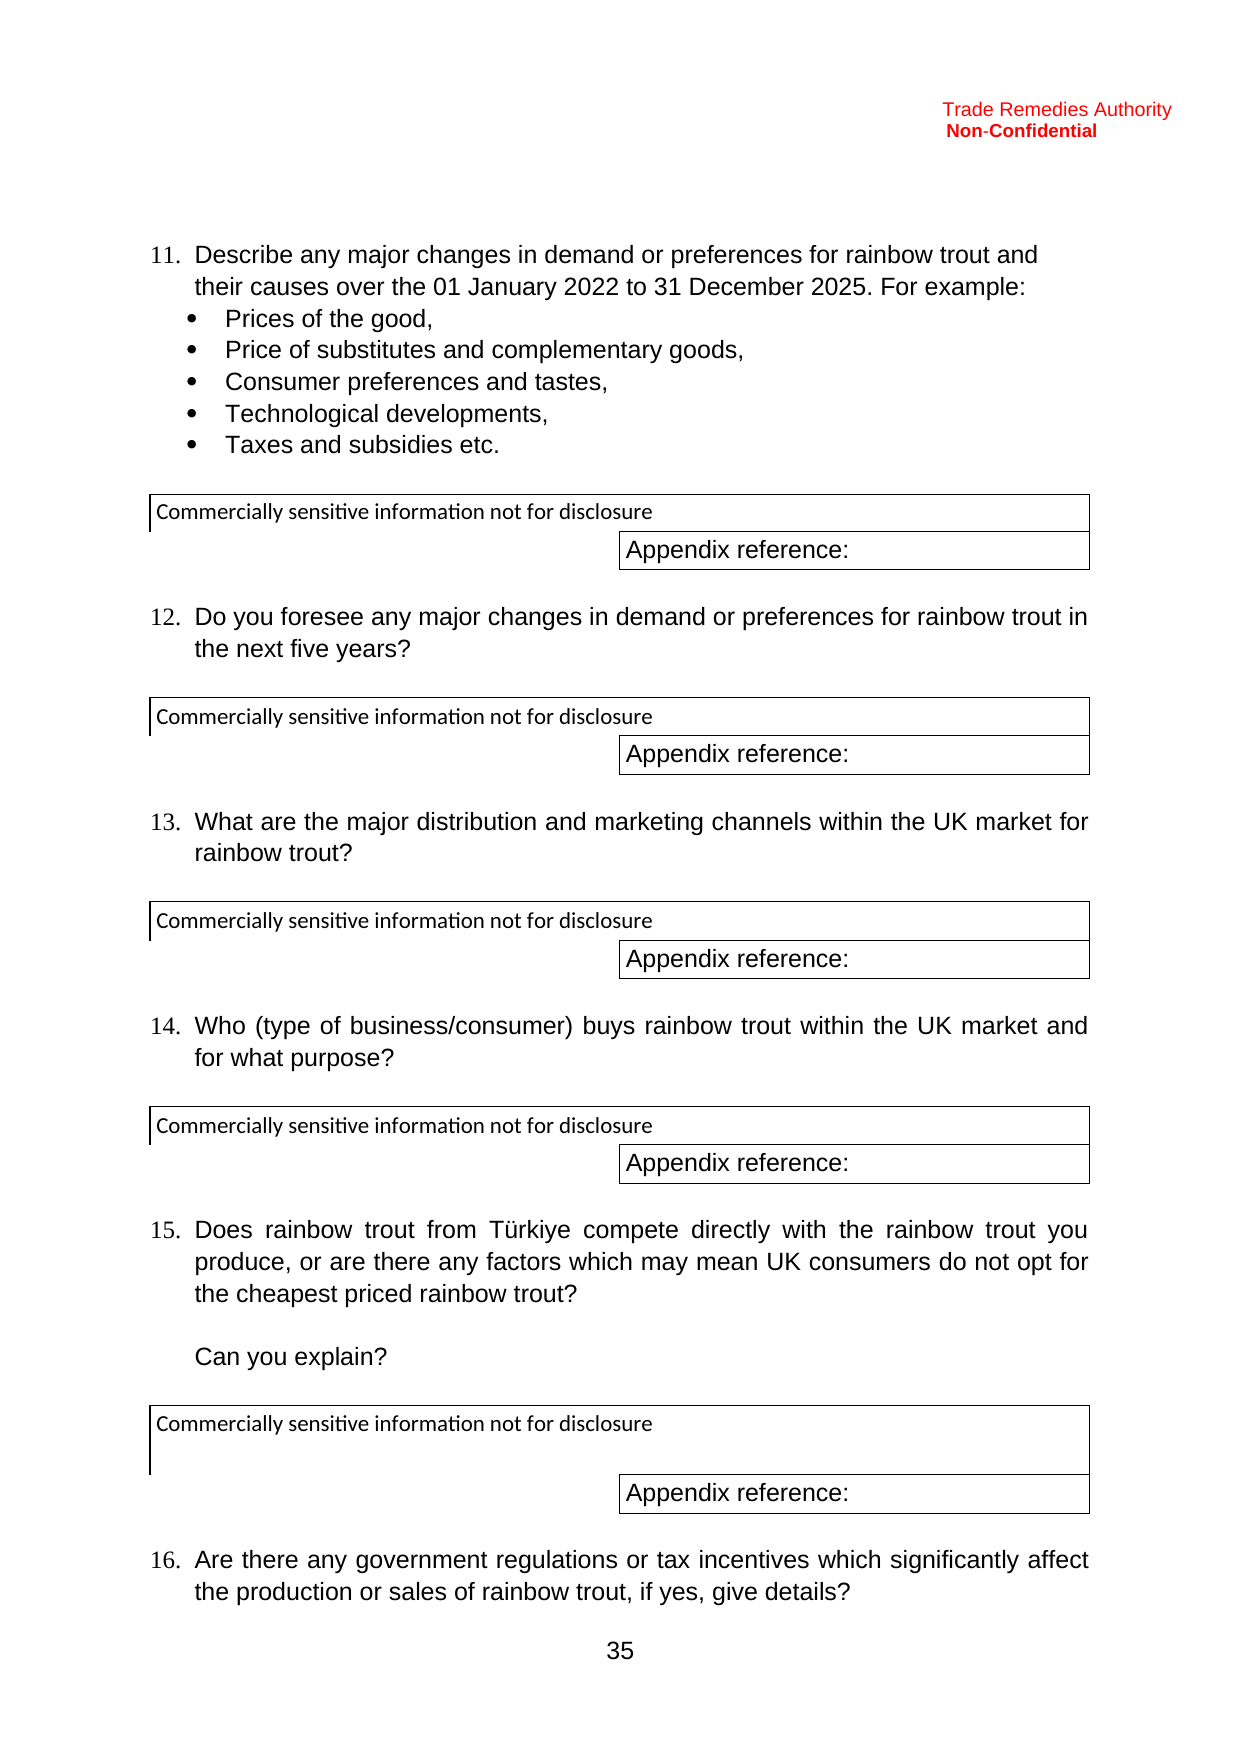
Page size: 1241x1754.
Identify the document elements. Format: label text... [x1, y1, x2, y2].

list Technological developments, [187, 398, 1090, 427]
list Prices of the good, [187, 303, 1090, 332]
table_cell Appendix reference: [620, 736, 1089, 774]
list Consumer preferences and tastes, [187, 367, 1090, 396]
list Do you foresee any major changes in demand or preferences for rainbow trout in the next five years? [150, 602, 1090, 662]
table_header Commercially sensitive information not for disclosure [151, 495, 1089, 531]
table_cell [150, 736, 619, 774]
table_header Commercially sensitive information not for disclosure [151, 1406, 1089, 1474]
list Who (type of business/consumer) buys rainbow trout within the UK market and for what purpose? [150, 1011, 1090, 1071]
text Can you explain? [150, 1342, 1090, 1371]
list What are the major distribution and marketing channels within the UK market for rainbow trout? [150, 806, 1090, 867]
table_cell Appendix reference: [620, 1475, 1089, 1512]
list Price of substitutes and complementary goods, [187, 335, 1090, 364]
list Are there any government regulations or tax incentives which significantly affect the production or sales of rainbow trout, if yes, give details? [150, 1545, 1090, 1606]
table_cell [150, 941, 619, 978]
table_cell [150, 1145, 619, 1183]
table_cell Appendix reference: [620, 941, 1089, 978]
table_cell Appendix reference: [620, 532, 1089, 569]
list Describe any major changes in demand or preferences for rainbow trout and their causes over the 01 January 2022 to 31 December 2025. For example: [150, 240, 1090, 301]
list Does rainbow trout from Türkiye compete directly with the rainbow trout you produce, or are there any factors which may mean UK consumers do not opt for the cheapest priced rainbow trout? [150, 1215, 1090, 1307]
table_header Commercially sensitive information not for disclosure [151, 698, 1089, 735]
list Taxes and subsidies etc. [187, 430, 1090, 459]
table_cell [150, 532, 619, 569]
table_cell [150, 1475, 619, 1512]
table_header Commercially sensitive information not for disclosure [151, 902, 1089, 940]
table_header Commercially sensitive information not for disclosure [151, 1107, 1089, 1144]
table_cell Appendix reference: [620, 1145, 1089, 1183]
